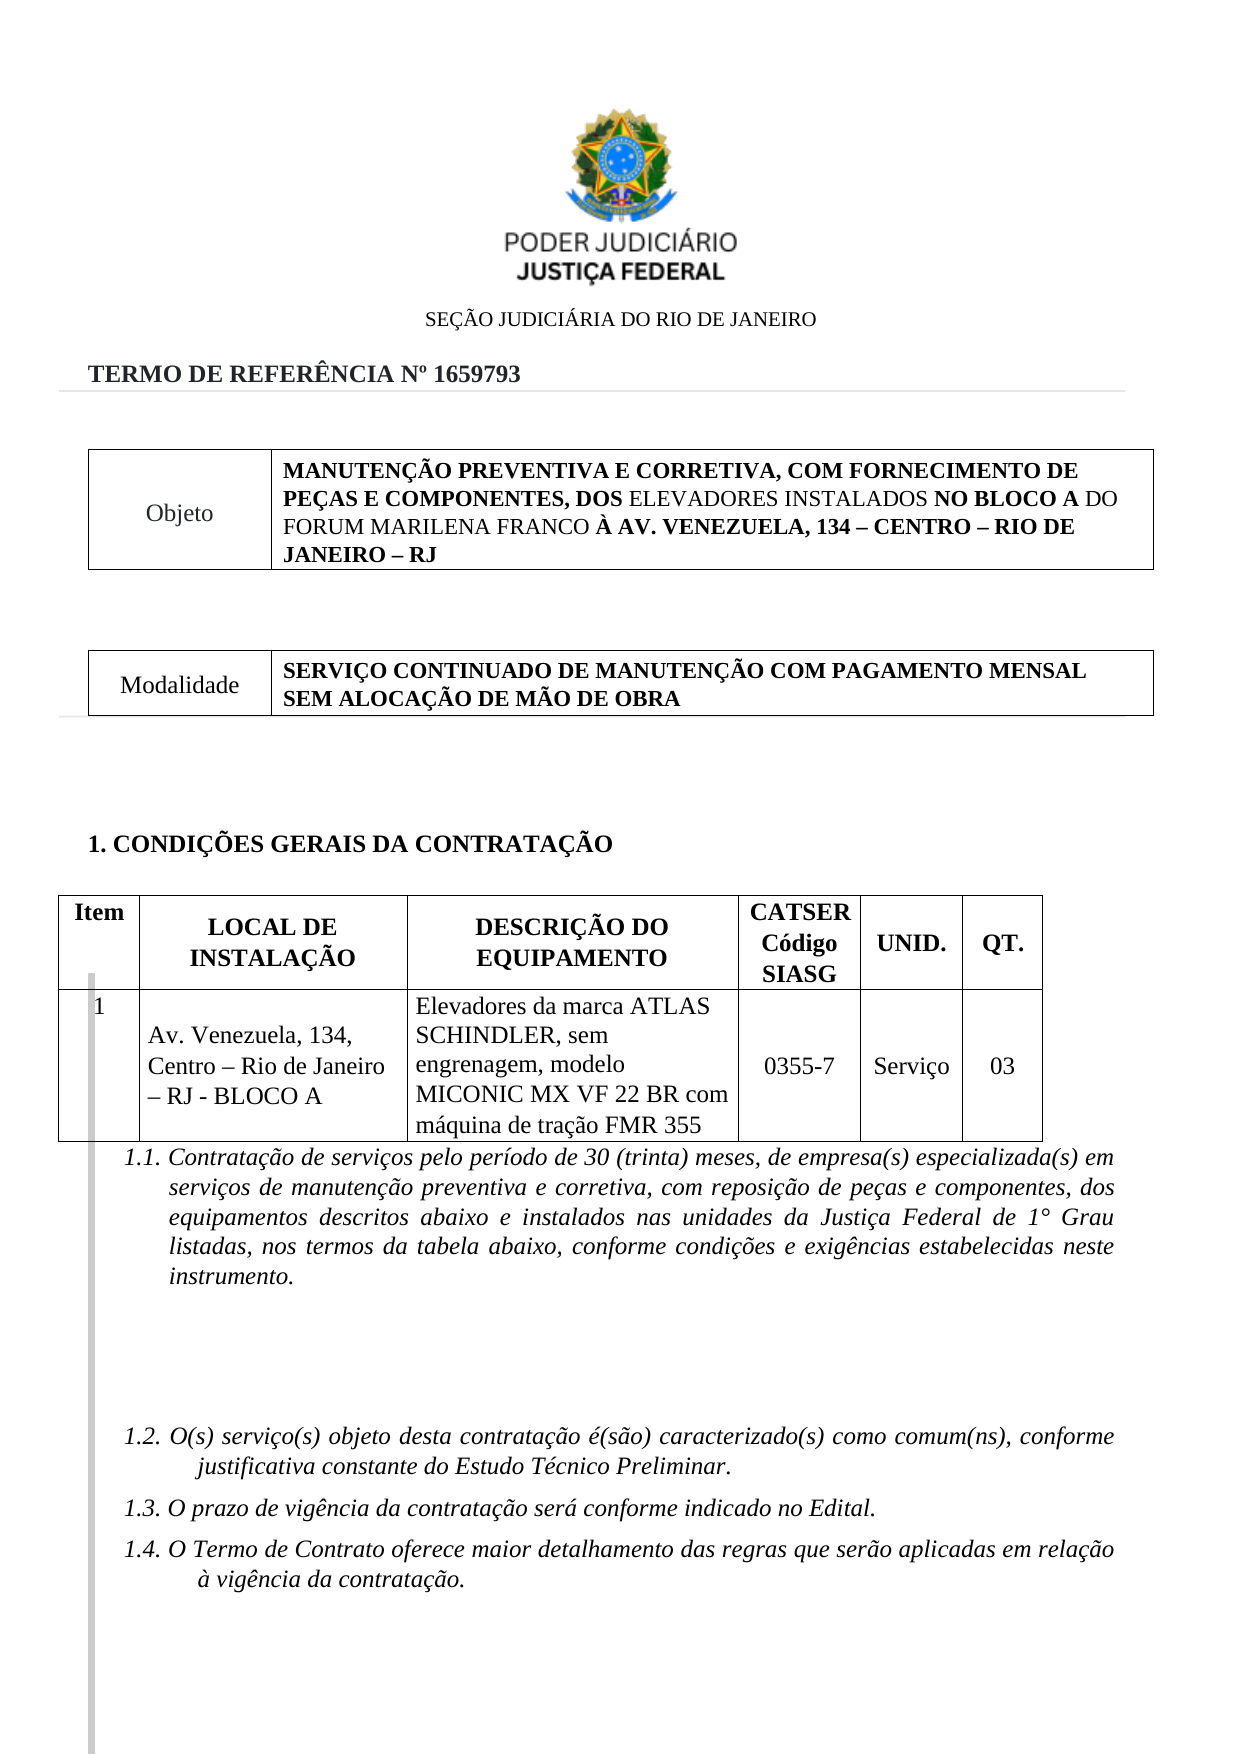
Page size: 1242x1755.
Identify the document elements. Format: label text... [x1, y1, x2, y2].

table_cell [59, 990, 88, 1141]
table_header Item [59, 896, 139, 989]
text 1.2. O(s) serviço(s) objeto desta contratação é(são) caracterizado(s) como comum(ns), conforme justificativa constante do Estudo Técnico Preliminar. [95, 1421, 1118, 1480]
table_cell [88, 570, 271, 650]
text 1.3. O prazo de vigência da contratação será conforme indicado no Edital. [95, 1493, 1118, 1522]
subtitle 1. CONDIÇÕES GERAIS DA CONTRATAÇÃO [88, 829, 1154, 858]
text 1.4. O Termo de Contrato oferece maior detalhamento das regras que serão aplicadas em relação à vigência da contratação. [95, 1534, 1118, 1593]
table_cell 1 [95, 990, 139, 1141]
table_cell 03 [963, 990, 1042, 1141]
text SEÇÃO JUDICIÁRIA DO RIO DE JANEIRO [87, 307, 1154, 331]
table_cell Modalidade [89, 651, 271, 715]
table_header CATSER Código SIASG [739, 896, 860, 989]
table_header LOCAL DE INSTALAÇÃO [140, 896, 407, 989]
table_cell Serviço [861, 990, 962, 1141]
table_header UNID. [861, 896, 962, 989]
table_header MANUTENÇÃO PREVENTIVA E CORRETIVA, COM FORNECIMENTO DE PEÇAS E COMPONENTES, DOS ELEVADORES INSTALADOS NO BLOCO A DO FORUM MARILENA FRANCO À AV. VENEZUELA, 134 – CENTRO – RIO DE JANEIRO – RJ [272, 450, 1153, 569]
subtitle TERMO DE REFERÊNCIA Nº 1659793 [88, 359, 1154, 388]
text 1.1. Contratação de serviços pelo período de 30 (trinta) meses, de empresa(s) especializada(s) em serviços de manutenção preventiva e corretiva, com reposição de peças e componentes, dos equipamentos descritos abaixo e instalados nas unidades da Justiça Federal de 1° Grau listadas, nos termos da tabela abaixo, conforme condições e exigências estabelecidas neste instrumento. [95, 1142, 1118, 1290]
table_cell Av. Venezuela, 134, Centro – Rio de Janeiro – RJ - BLOCO A [140, 990, 407, 1141]
table_header QT. [963, 896, 1042, 989]
table_cell 0355-7 [739, 990, 860, 1141]
table_cell SERVIÇO CONTINUADO DE MANUTENÇÃO COM PAGAMENTO MENSAL SEM ALOCAÇÃO DE MÃO DE OBRA [272, 651, 1153, 715]
table_cell [271, 570, 1154, 650]
table_cell Elevadores da marca ATLAS SCHINDLER, sem engrenagem, modelo MICONIC MX VF 22 BR com máquina de tração FMR 355 [408, 990, 738, 1141]
table_header DESCRIÇÃO DO EQUIPAMENTO [408, 896, 738, 989]
table_header Objeto [89, 450, 271, 569]
